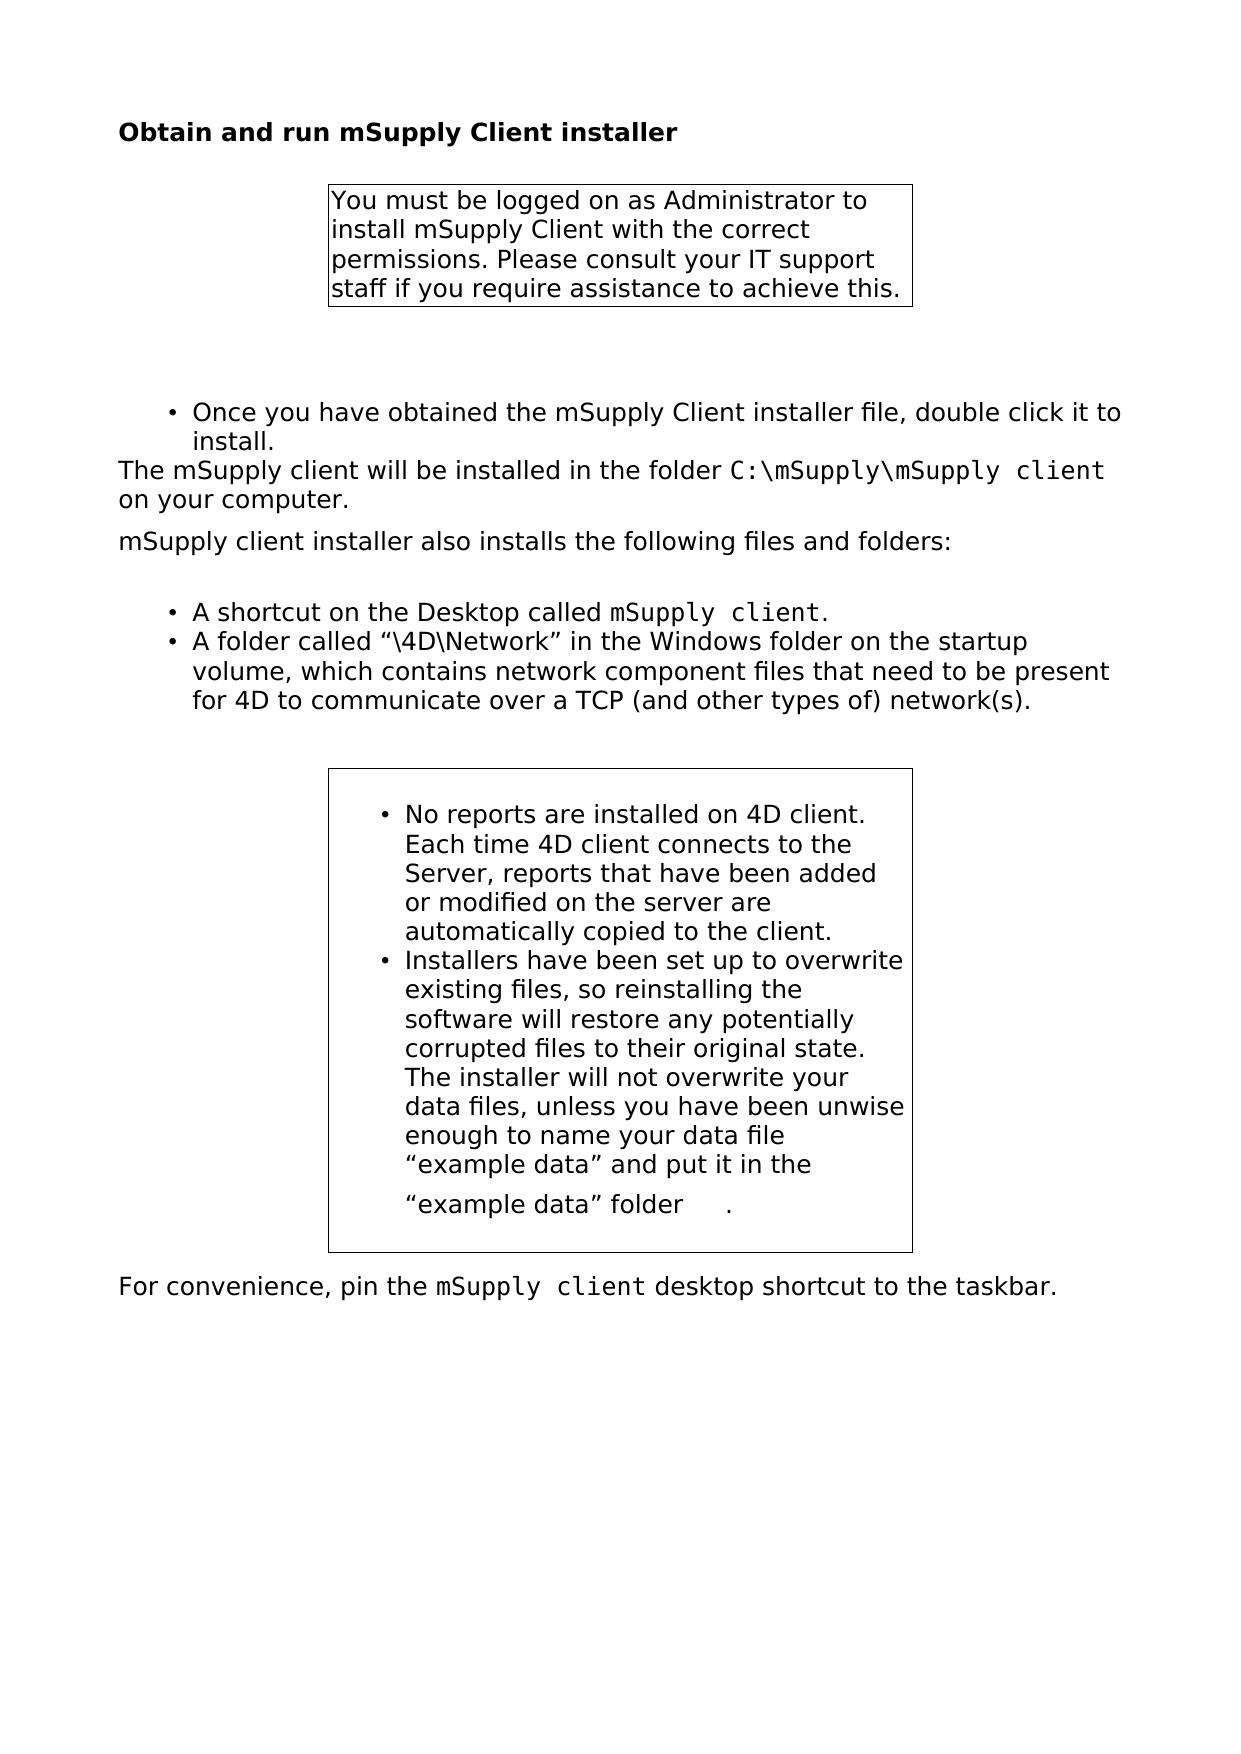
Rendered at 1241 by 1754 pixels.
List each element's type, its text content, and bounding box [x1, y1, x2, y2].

list A folder called “\4D\Network” in the Windows folder on the startup volume, which contains network component files that need to be present for 4D to communicate over a TCP (and other types of) network(s). [177, 627, 1122, 715]
table_header You must be logged on as Administrator to install mSupply Client with the correct permissions. Please consult your IT support staff if you require assistance to achieve this. [329, 185, 912, 306]
list Once you have obtained the mSupply Client installer file, double click it to install. [177, 398, 1122, 456]
list A shortcut on the Desktop called mSupply client. [177, 598, 1122, 627]
text For convenience, pin the mSupply client desktop shortcut to the taskbar. [118, 1156, 1122, 1302]
text mSupply client installer also installs the following files and folders: [118, 527, 1122, 556]
text The mSupply client will be installed in the folder C:\mSupply\mSupply client on your computer. [118, 456, 1122, 515]
table_header No reports are installed on 4D client. Each time 4D client connects to the Server, reports that have been added or modified on the server are automatically copied to the client. Installers have been set up to overwrite existing files, so reinstalling the software will restore any potentially corrupted files to their original state. The installer will not overwrite your data files, unless you have been unwise enough to name your data file “example data” and put it in the “example data” folder . [329, 769, 912, 1252]
subtitle Obtain and run mSupply Client installer [118, 118, 1122, 147]
